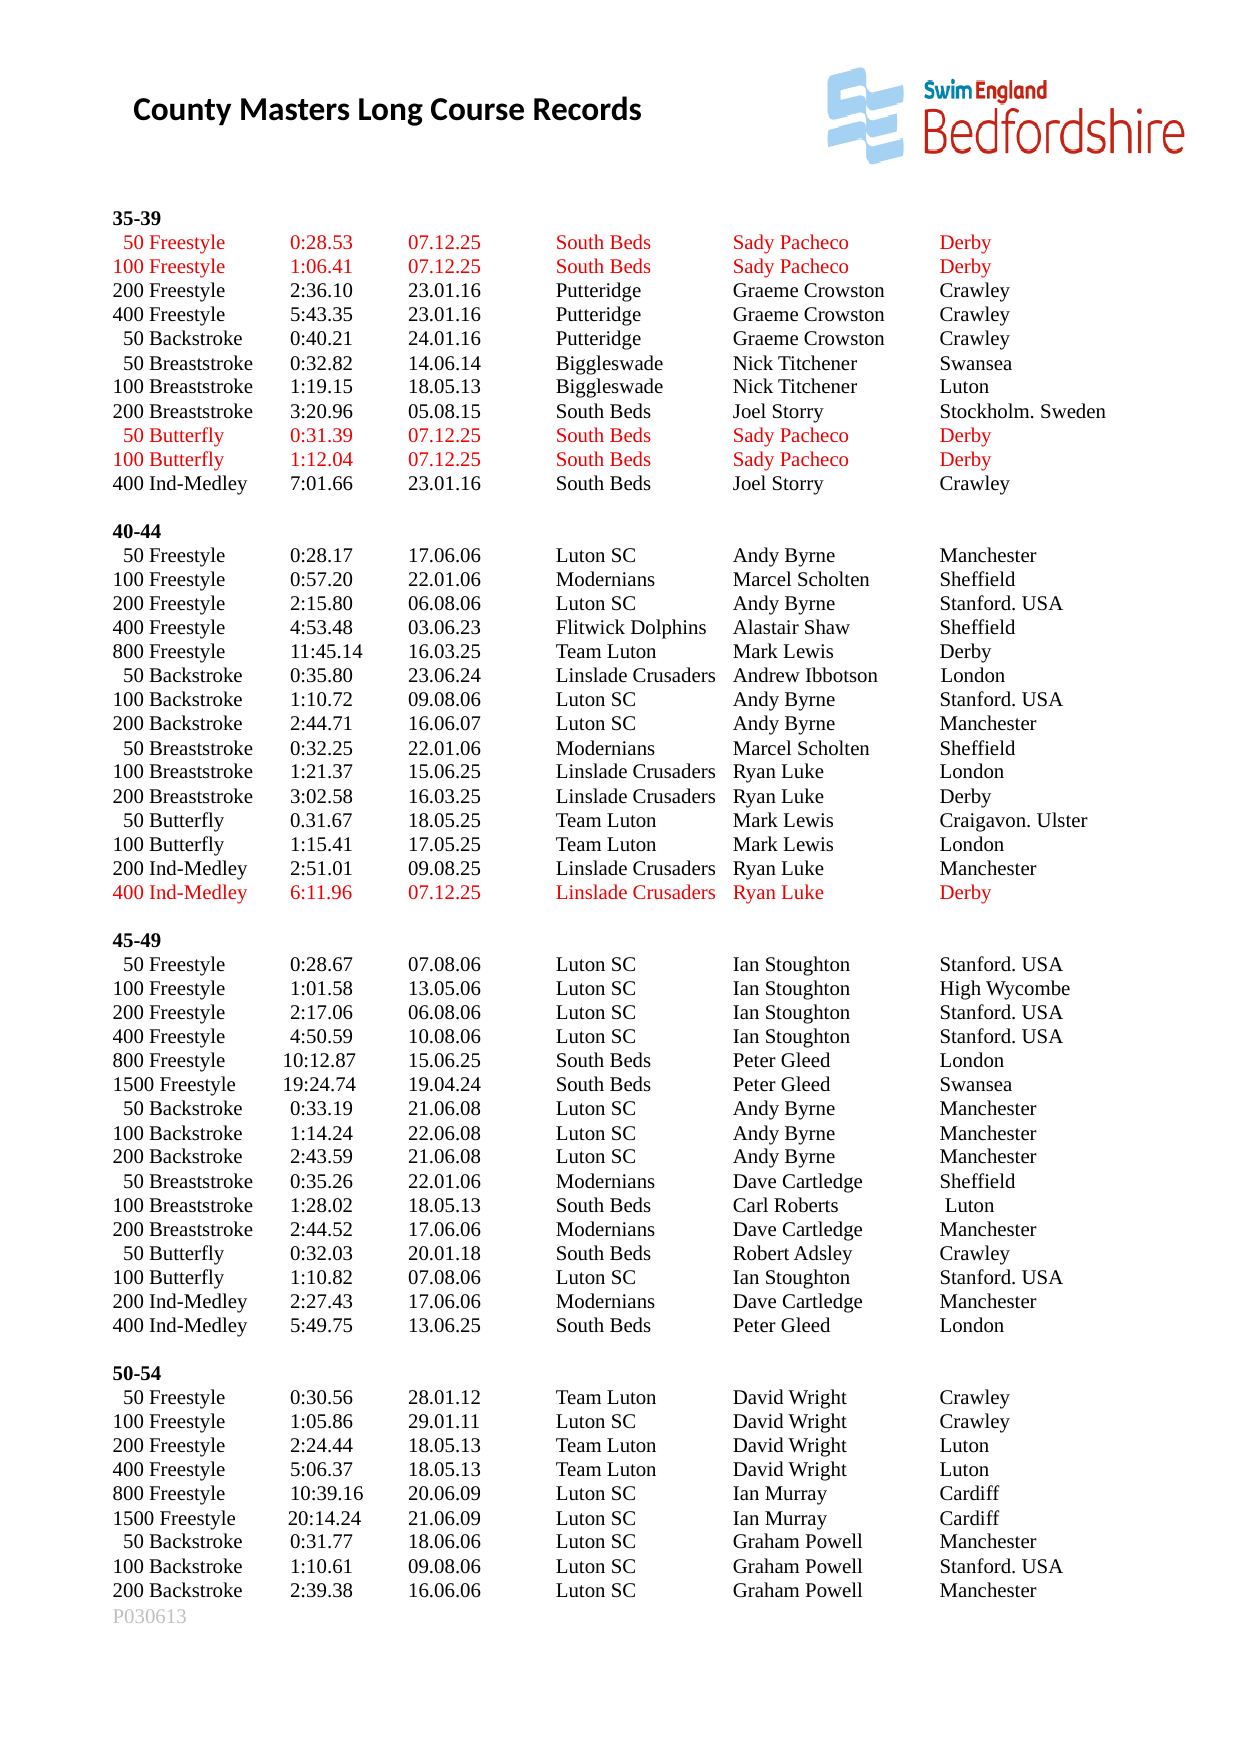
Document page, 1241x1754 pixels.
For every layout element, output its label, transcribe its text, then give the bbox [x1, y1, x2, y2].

text 50 Backstroke 0:35.80 23.06.24 Linslade Crusaders Andrew Ibbotson London [112, 663, 1137, 687]
text 400 Freestyle 4:50.59 10.08.06 Luton SC Ian Stoughton Stanford. USA [112, 1024, 1137, 1048]
text 100 Freestyle 1:06.41 07.12.25 South Beds Sady Pacheco Derby [112, 254, 1137, 278]
text 400 Ind-Medley 6:11.96 07.12.25 Linslade Crusaders Ryan Luke Derby [112, 880, 1137, 904]
text 50 Freestyle 0:28.17 17.06.06 Luton SC Andy Byrne Manchester [112, 543, 1137, 567]
text 400 Freestyle 4:53.48 03.06.23 Flitwick Dolphins Alastair Shaw Sheffield [112, 615, 1137, 639]
text 50 Backstroke 0:31.77 18.06.06 Luton SC Graham Powell Manchester [112, 1529, 1137, 1553]
text 50 Butterfly 0:32.03 20.01.18 South Beds Robert Adsley Crawley [112, 1241, 1137, 1265]
text 400 Ind-Medley 7:01.66 23.01.16 South Beds Joel Storry Crawley [112, 471, 1137, 495]
text 200 Breaststroke 3:02.58 16.03.25 Linslade Crusaders Ryan Luke Derby [112, 783, 1137, 808]
text 200 Freestyle 2:17.06 06.08.06 Luton SC Ian Stoughton Stanford. USA [112, 1000, 1137, 1024]
text 50 Butterfly 0:31.39 07.12.25 South Beds Sady Pacheco Derby [112, 423, 1137, 447]
text 100 Breaststroke 1:19.15 18.05.13 Biggleswade Nick Titchener Luton [112, 374, 1137, 398]
text 100 Butterfly 1:10.82 07.08.06 Luton SC Ian Stoughton Stanford. USA [112, 1265, 1137, 1289]
text 35-39 [112, 206, 1137, 230]
text 100 Breaststroke 1:28.02 18.05.13 South Beds Carl Roberts Luton [112, 1193, 1137, 1217]
text 800 Freestyle 10:12.87 15.06.25 South Beds Peter Gleed London [112, 1048, 1137, 1072]
text 200 Ind-Medley 2:51.01 09.08.25 Linslade Crusaders Ryan Luke Manchester [112, 856, 1137, 880]
text 100 Freestyle 1:05.86 29.01.11 Luton SC David Wright Crawley [112, 1409, 1137, 1433]
text 400 Ind-Medley 5:49.75 13.06.25 South Beds Peter Gleed London [112, 1313, 1137, 1337]
text 100 Butterfly 1:15.41 17.05.25 Team Luton Mark Lewis London [112, 832, 1137, 856]
text 50-54 [112, 1361, 1137, 1385]
text 200 Breaststroke 3:20.96 05.08.15 South Beds Joel Storry Stockholm. Sweden [112, 398, 1137, 423]
text 200 Backstroke 2:43.59 21.06.08 Luton SC Andy Byrne Manchester [112, 1144, 1137, 1168]
text 100 Butterfly 1:12.04 07.12.25 South Beds Sady Pacheco Derby [112, 447, 1137, 471]
text 100 Backstroke 1:14.24 22.06.08 Luton SC Andy Byrne Manchester [112, 1120, 1137, 1144]
text 50 Breaststroke 0:35.26 22.01.06 Modernians Dave Cartledge Sheffield [112, 1168, 1137, 1193]
text 100 Backstroke 1:10.61 09.08.06 Luton SC Graham Powell Stanford. USA [112, 1553, 1137, 1578]
text 50 Backstroke 0:33.19 21.06.08 Luton SC Andy Byrne Manchester [112, 1096, 1137, 1120]
text 40-44 [112, 519, 1137, 543]
text 50 Freestyle 0:30.56 28.01.12 Team Luton David Wright Crawley [112, 1385, 1137, 1409]
text 100 Backstroke 1:10.72 09.08.06 Luton SC Andy Byrne Stanford. USA [112, 687, 1137, 711]
text 200 Ind-Medley 2:27.43 17.06.06 Modernians Dave Cartledge Manchester [112, 1289, 1137, 1313]
text 45-49 [112, 928, 1137, 952]
text 200 Breaststroke 2:44.52 17.06.06 Modernians Dave Cartledge Manchester [112, 1217, 1137, 1241]
text 200 Freestyle 2:36.10 23.01.16 Putteridge Graeme Crowston Crawley [112, 278, 1137, 302]
text 800 Freestyle 10:39.16 20.06.09 Luton SC Ian Murray Cardiff [112, 1481, 1137, 1505]
text 50 Breaststroke 0:32.25 22.01.06 Modernians Marcel Scholten Sheffield [112, 735, 1137, 759]
text 400 Freestyle 5:43.35 23.01.16 Putteridge Graeme Crowston Crawley [112, 302, 1137, 326]
text 800 Freestyle 11:45.14 16.03.25 Team Luton Mark Lewis Derby [112, 639, 1137, 663]
text 200 Freestyle 2:24.44 18.05.13 Team Luton David Wright Luton [112, 1433, 1137, 1457]
text 200 Freestyle 2:15.80 06.08.06 Luton SC Andy Byrne Stanford. USA [112, 591, 1137, 615]
text 50 Backstroke 0:40.21 24.01.16 Putteridge Graeme Crowston Crawley [112, 326, 1137, 350]
text 100 Freestyle 1:01.58 13.05.06 Luton SC Ian Stoughton High Wycombe [112, 976, 1137, 1000]
text 1500 Freestyle 20:14.24 21.06.09 Luton SC Ian Murray Cardiff [112, 1505, 1137, 1529]
text 400 Freestyle 5:06.37 18.05.13 Team Luton David Wright Luton [112, 1457, 1137, 1481]
text 50 Freestyle 0:28.53 07.12.25 South Beds Sady Pacheco Derby [112, 230, 1137, 254]
text 1500 Freestyle 19:24.74 19.04.24 South Beds Peter Gleed Swansea [112, 1072, 1137, 1096]
text 200 Backstroke 2:44.71 16.06.07 Luton SC Andy Byrne Manchester [112, 711, 1137, 735]
text 50 Butterfly 0.31.67 18.05.25 Team Luton Mark Lewis Craigavon. Ulster [112, 808, 1137, 832]
text 50 Breaststroke 0:32.82 14.06.14 Biggleswade Nick Titchener Swansea [112, 350, 1137, 374]
text 100 Freestyle 0:57.20 22.01.06 Modernians Marcel Scholten Sheffield [112, 567, 1137, 591]
text 100 Breaststroke 1:21.37 15.06.25 Linslade Crusaders Ryan Luke London [112, 759, 1137, 783]
text 200 Backstroke 2:39.38 16.06.06 Luton SC Graham Powell Manchester [112, 1578, 1137, 1602]
text 50 Freestyle 0:28.67 07.08.06 Luton SC Ian Stoughton Stanford. USA [112, 952, 1137, 976]
